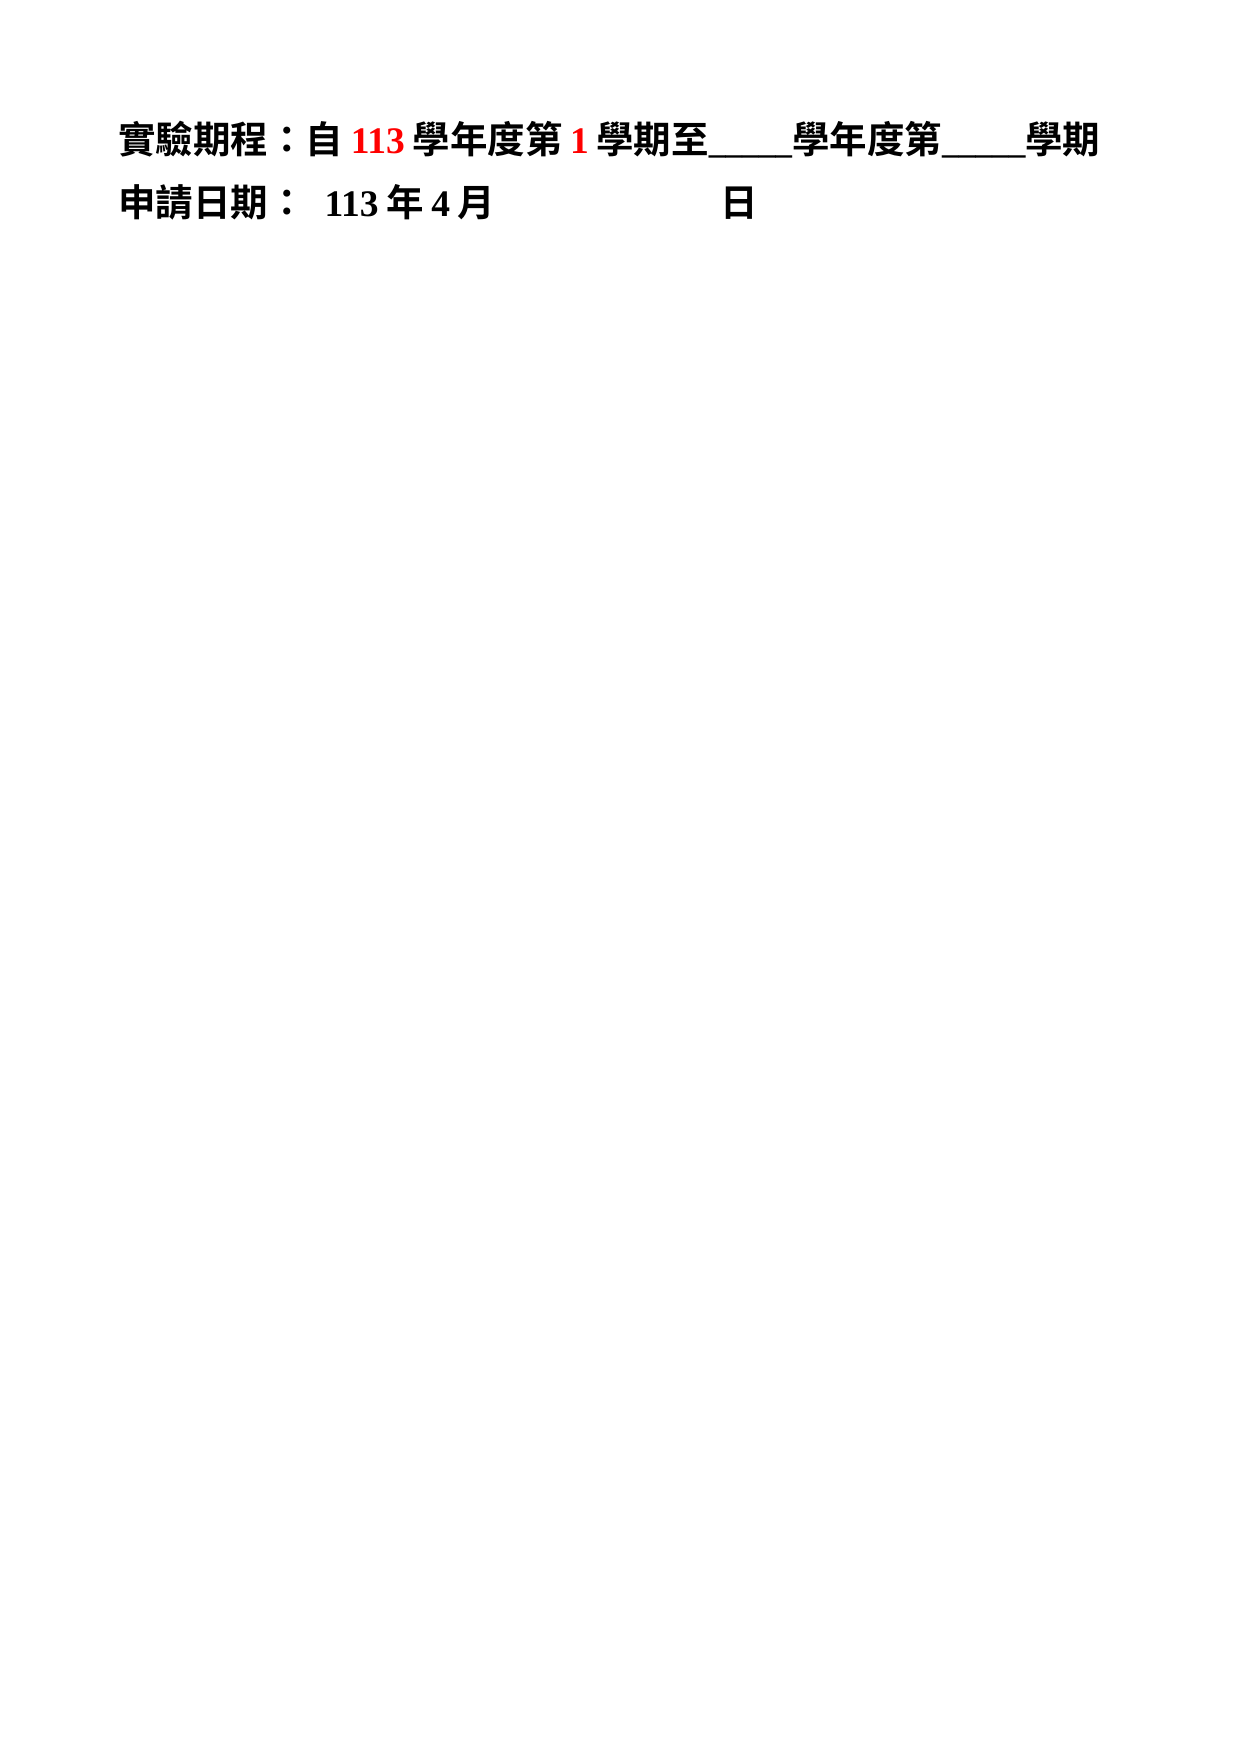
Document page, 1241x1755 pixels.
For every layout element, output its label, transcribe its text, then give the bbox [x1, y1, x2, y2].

text 實驗期程：自113學年度第1學期至_____學年度第_____學期 [118, 96, 1122, 158]
text 申請日期： 113年4月 日 [118, 158, 1122, 221]
